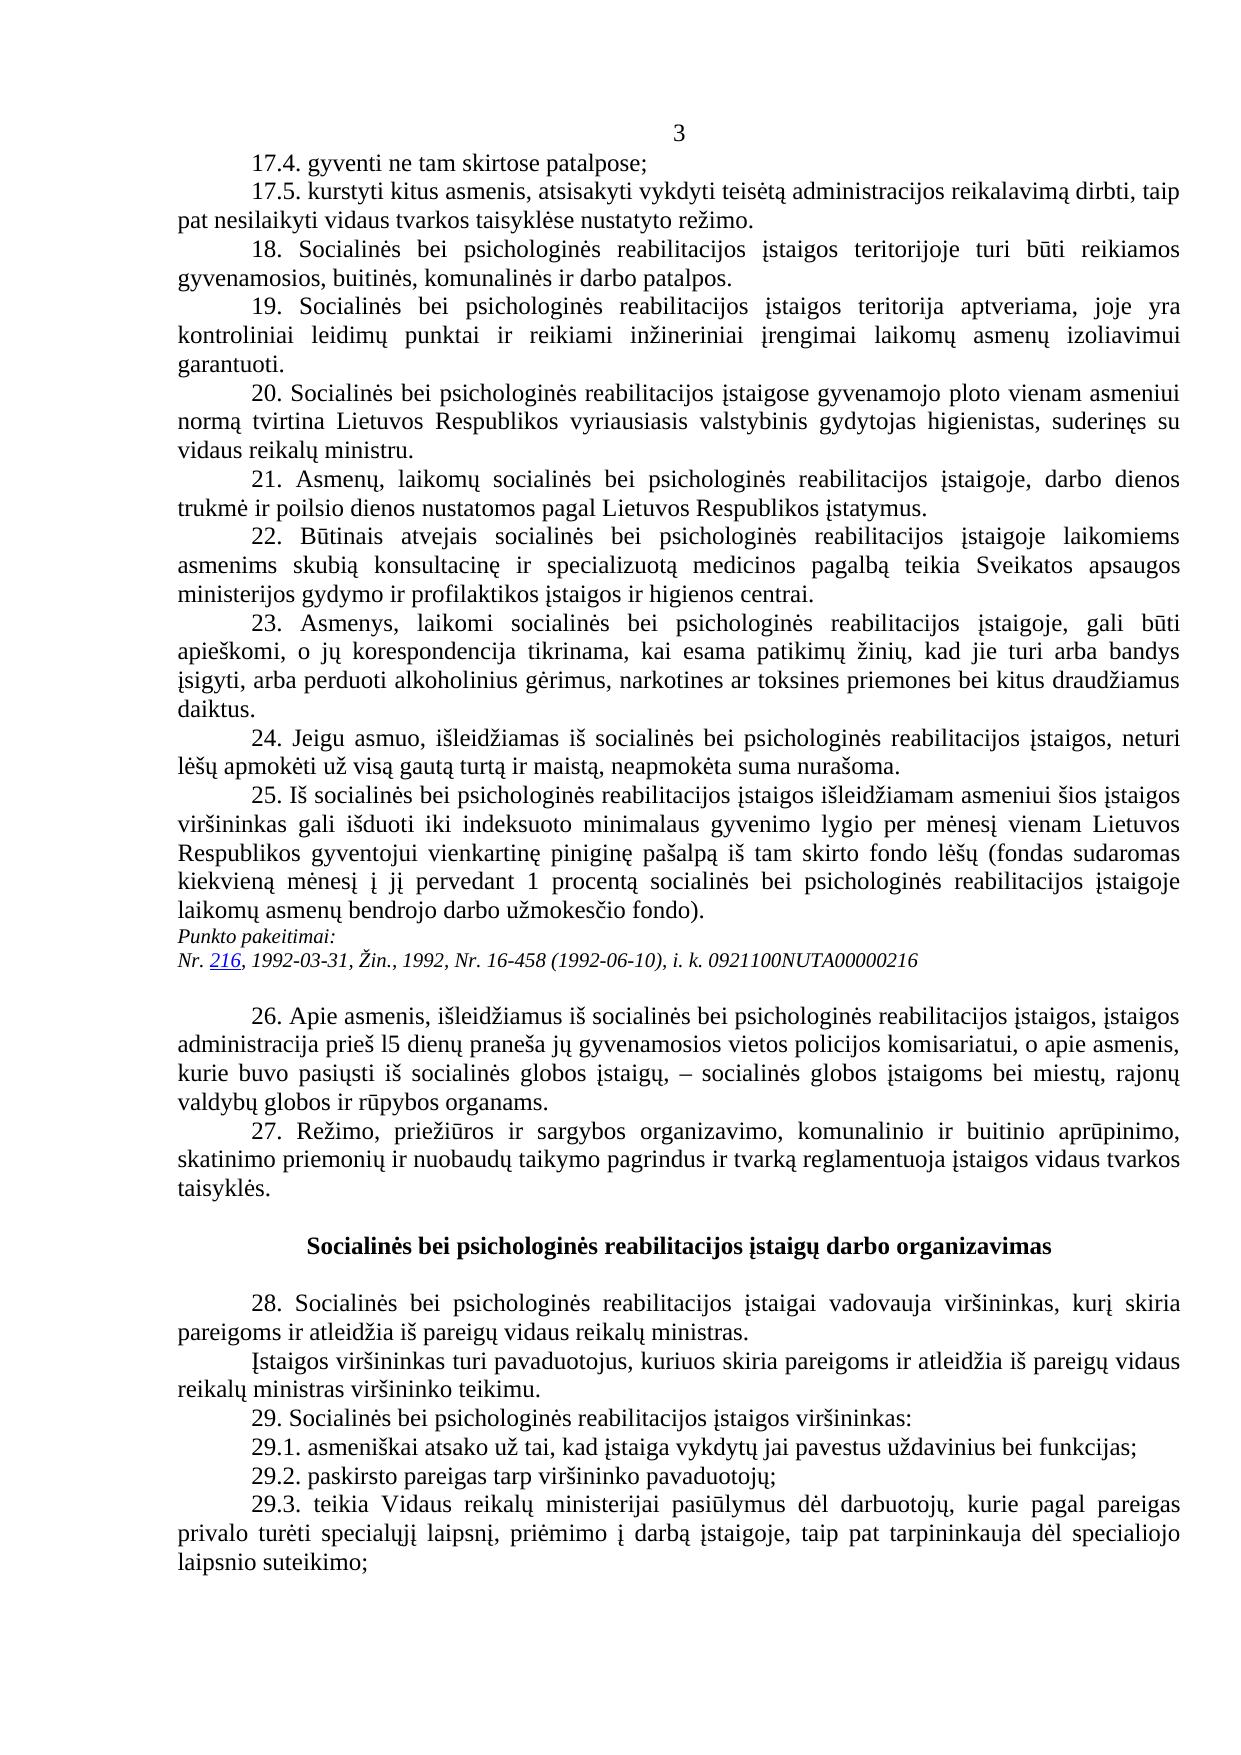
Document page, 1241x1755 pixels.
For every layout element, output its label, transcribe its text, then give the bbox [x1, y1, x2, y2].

text 17.5. kurstyti kitus asmenis, atsisakyti vykdyti teisėtą administracijos reikalavimą dirbti, taip pat nesilaikyti vidaus tvarkos taisyklėse nustatyto režimo. [177, 176, 1181, 234]
text 29.2. paskirsto pareigas tarp viršininko pavaduotojų; [177, 1461, 1181, 1489]
text 27. Režimo, priežiūros ir sargybos organizavimo, komunalinio ir buitinio aprūpinimo, skatinimo priemonių ir nuobaudų taikymo pagrindus ir tvarką reglamentuoja įstaigos vidaus tvarkos taisyklės. [177, 1116, 1181, 1202]
text 28. Socialinės bei psichologinės reabilitacijos įstaigai vadovauja viršininkas, kurį skiria pareigoms ir atleidžia iš pareigų vidaus reikalų ministras. [177, 1288, 1181, 1346]
text 21. Asmenų, laikomų socialinės bei psichologinės reabilitacijos įstaigoje, darbo dienos trukmė ir poilsio dienos nustatomos pagal Lietuvos Respublikos įstatymus. [177, 464, 1181, 521]
text 29.1. asmeniškai atsako už tai, kad įstaiga vykdytų jai pavestus uždavinius bei funkcijas; [177, 1432, 1181, 1461]
text 17.4. gyventi ne tam skirtose patalpose; [177, 148, 1181, 176]
text 29. Socialinės bei psichologinės reabilitacijos įstaigos viršininkas: [177, 1403, 1181, 1432]
text 23. Asmenys, laikomi socialinės bei psichologinės reabilitacijos įstaigoje, gali būti apieškomi, o jų korespondencija tikrinama, kai esama patikimų žinių, kad jie turi arba bandys įsigyti, arba perduoti alkoholinius gėrimus, narkotines ar toksines priemones bei kitus draudžiamus daiktus. [177, 608, 1181, 723]
text 26. Apie asmenis, išleidžiamus iš socialinės bei psichologinės reabilitacijos įstaigos, įstaigos administracija prieš l5 dienų praneša jų gyvenamosios vietos policijos komisariatui, o apie asmenis, kurie buvo pasiųsti iš socialinės globos įstaigų, – socialinės globos įstaigoms bei miestų, rajonų valdybų globos ir rūpybos organams. [177, 1001, 1181, 1116]
text Punkto pakeitimai: [177, 924, 1181, 948]
text 20. Socialinės bei psichologinės reabilitacijos įstaigose gyvenamojo ploto vienam asmeniui normą tvirtina Lietuvos Respublikos vyriausiasis valstybinis gydytojas higienistas, suderinęs su vidaus reikalų ministru. [177, 378, 1181, 464]
text 18. Socialinės bei psichologinės reabilitacijos įstaigos teritorijoje turi būti reikiamos gyvenamosios, buitinės, komunalinės ir darbo patalpos. [177, 234, 1181, 291]
text Nr. 216, 1992-03-31, Žin., 1992, Nr. 16-458 (1992-06-10), i. k. 0921100NUTA00000216 [177, 948, 1181, 972]
text 19. Socialinės bei psichologinės reabilitacijos įstaigos teritorija aptveriama, joje yra kontroliniai leidimų punktai ir reikiami inžineriniai įrengimai laikomų asmenų izoliavimui garantuoti. [177, 291, 1181, 378]
text Socialinės bei psichologinės reabilitacijos įstaigų darbo organizavimas [177, 1231, 1181, 1259]
text 24. Jeigu asmuo, išleidžiamas iš socialinės bei psichologinės reabilitacijos įstaigos, neturi lėšų apmokėti už visą gautą turtą ir maistą, neapmokėta suma nurašoma. [177, 723, 1181, 780]
text 29.3. teikia Vidaus reikalų ministerijai pasiūlymus dėl darbuotojų, kurie pagal pareigas privalo turėti specialųjį laipsnį, priėmimo į darbą įstaigoje, taip pat tarpininkauja dėl specialiojo laipsnio suteikimo; [177, 1489, 1181, 1576]
text 25. Iš socialinės bei psichologinės reabilitacijos įstaigos išleidžiamam asmeniui šios įstaigos viršininkas gali išduoti iki indeksuoto minimalaus gyvenimo lygio per mėnesį vienam Lietuvos Respublikos gyventojui vienkartinę piniginę pašalpą iš tam skirto fondo lėšų (fondas sudaromas kiekvieną mėnesį į jį pervedant 1 procentą socialinės bei psichologinės reabilitacijos įstaigoje laikomų asmenų bendrojo darbo užmokesčio fondo). [177, 780, 1181, 924]
text 22. Būtinais atvejais socialinės bei psichologinės reabilitacijos įstaigoje laikomiems asmenims skubią konsultacinę ir specializuotą medicinos pagalbą teikia Sveikatos apsaugos ministerijos gydymo ir profilaktikos įstaigos ir higienos centrai. [177, 521, 1181, 608]
text Įstaigos viršininkas turi pavaduotojus, kuriuos skiria pareigoms ir atleidžia iš pareigų vidaus reikalų ministras viršininko teikimu. [177, 1346, 1181, 1403]
